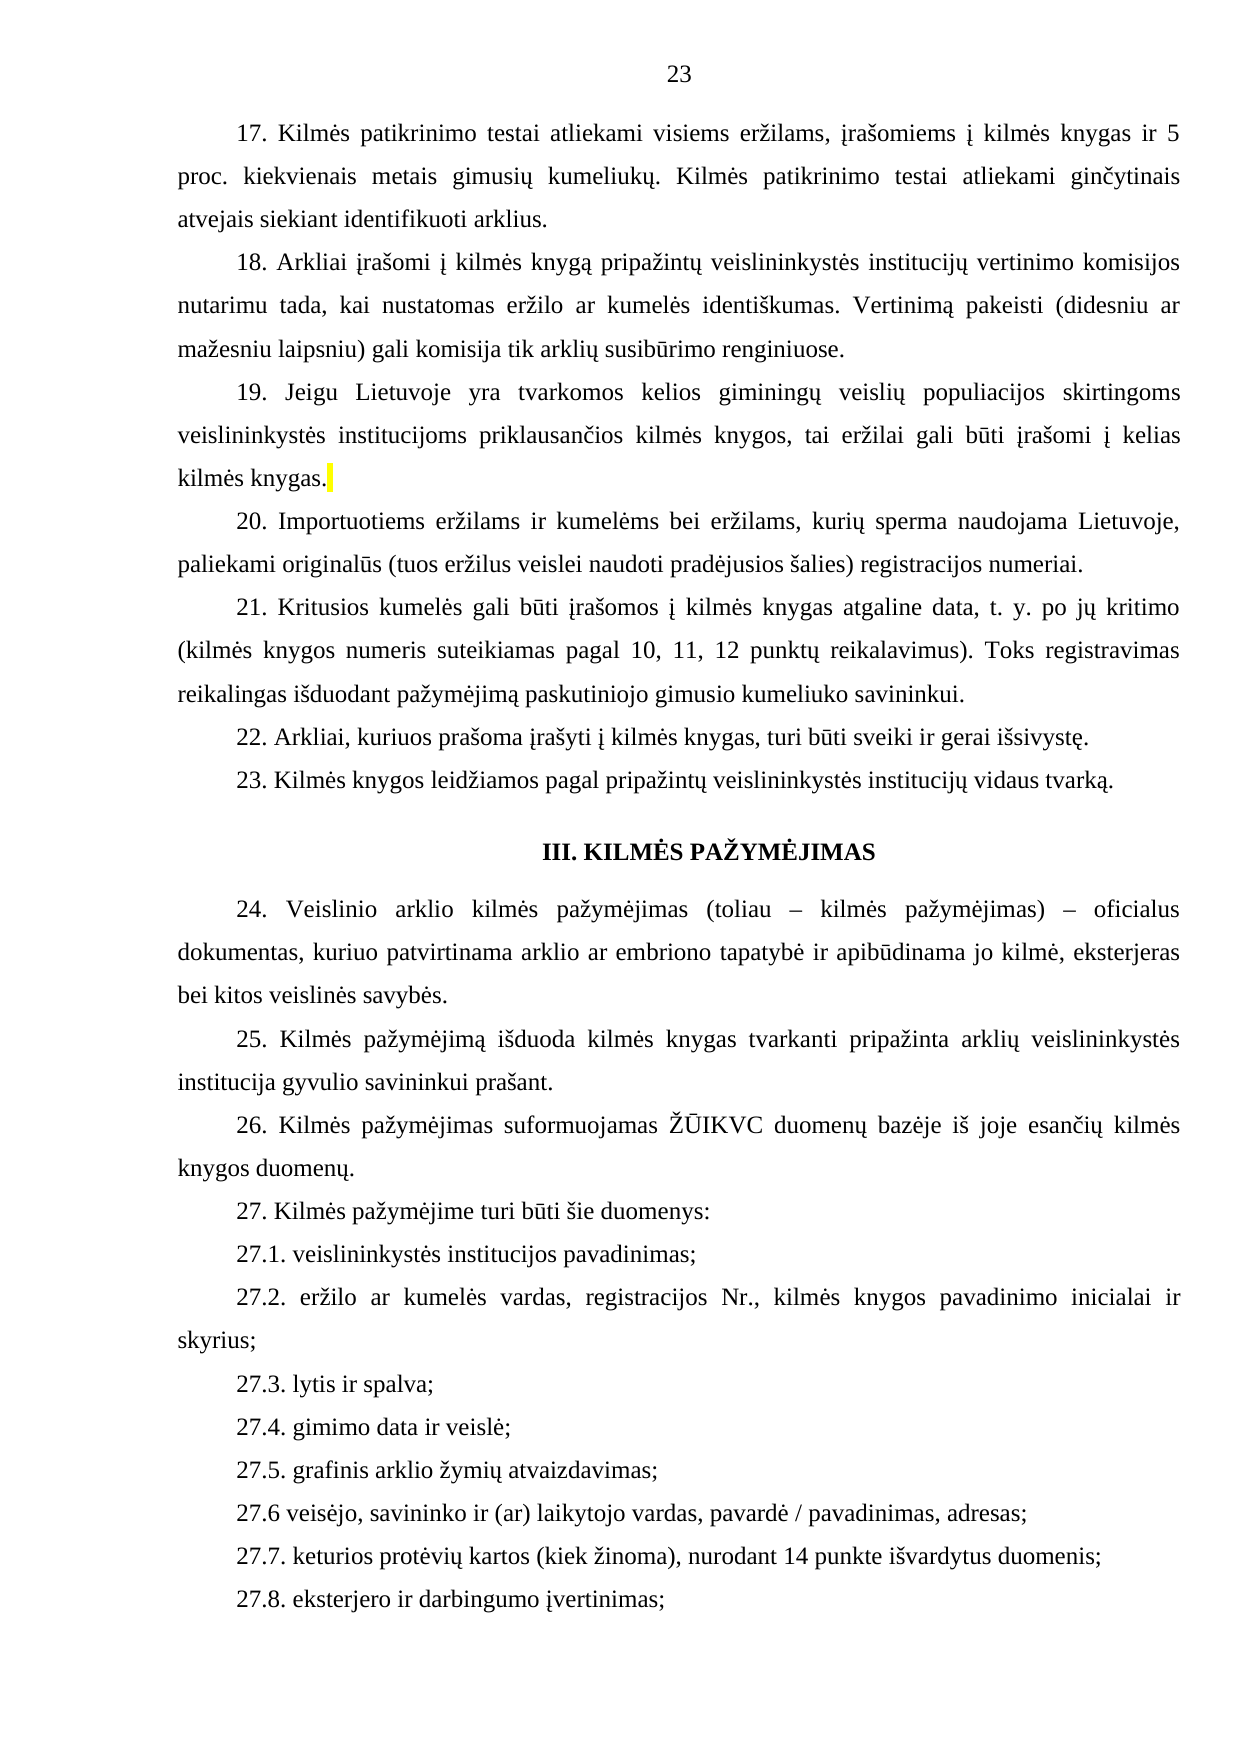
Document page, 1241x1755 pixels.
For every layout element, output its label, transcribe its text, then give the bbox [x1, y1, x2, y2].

text 19. Jeigu Lietuvoje yra tvarkomos kelios giminingų veislių populiacijos skirtingoms veislininkystės institucijoms priklausančios kilmės knygos, tai eržilai gali būti įrašomi į kelias kilmės knygas. [177, 377, 1181, 492]
text III. KILMĖS PAŽYMĖJIMAS [177, 837, 1181, 866]
text 23. Kilmės knygos leidžiamos pagal pripažintų veislininkystės institucijų vidaus tvarką. [177, 765, 1181, 794]
text 21. Kritusios kumelės gali būti įrašomos į kilmės knygas atgaline data, t. y. po jų kritimo (kilmės knygos numeris suteikiamas pagal 10, 11, 12 punktų reikalavimus). Toks registravimas reikalingas išduodant pažymėjimą paskutiniojo gimusio kumeliuko savininkui. [177, 592, 1181, 707]
text 26. Kilmės pažymėjimas suformuojamas ŽŪIKVC duomenų bazėje iš joje esančių kilmės knygos duomenų. [177, 1110, 1181, 1182]
text 24. Veislinio arklio kilmės pažymėjimas (toliau – kilmės pažymėjimas) – oficialus dokumentas, kuriuo patvirtinama arklio ar embriono tapatybė ir apibūdinama jo kilmė, eksterjeras bei kitos veislinės savybės. [177, 894, 1181, 1009]
text 25. Kilmės pažymėjimą išduoda kilmės knygas tvarkanti pripažinta arklių veislininkystės institucija gyvulio savininkui prašant. [177, 1024, 1181, 1096]
text 22. Arkliai, kuriuos prašoma įrašyti į kilmės knygas, turi būti sveiki ir gerai išsivystę. [177, 722, 1181, 751]
text 27.2. eržilo ar kumelės vardas, registracijos Nr., kilmės knygos pavadinimo inicialai ir skyrius; [177, 1282, 1181, 1354]
text 27.1. veislininkystės institucijos pavadinimas; [177, 1239, 1181, 1268]
text 17. Kilmės patikrinimo testai atliekami visiems eržilams, įrašomiems į kilmės knygas ir 5 proc. kiekvienais metais gimusių kumeliukų. Kilmės patikrinimo testai atliekami ginčytinais atvejais siekiant identifikuoti arklius. [177, 118, 1181, 233]
text 18. Arkliai įrašomi į kilmės knygą pripažintų veislininkystės institucijų vertinimo komisijos nutarimu tada, kai nustatomas eržilo ar kumelės identiškumas. Vertinimą pakeisti (didesniu ar mažesniu laipsniu) gali komisija tik arklių susibūrimo renginiuose. [177, 247, 1181, 362]
text 27.8. eksterjero ir darbingumo įvertinimas; [177, 1584, 1181, 1613]
text 27.7. keturios protėvių kartos (kiek žinoma), nurodant 14 punkte išvardytus duomenis; [177, 1541, 1181, 1570]
text 27.6 veisėjo, savininko ir (ar) laikytojo vardas, pavardė / pavadinimas, adresas; [177, 1498, 1181, 1527]
text 27.3. lytis ir spalva; [177, 1369, 1181, 1397]
text 27.5. grafinis arklio žymių atvaizdavimas; [177, 1455, 1181, 1484]
text 27.4. gimimo data ir veislė; [177, 1412, 1181, 1441]
text 20. Importuotiems eržilams ir kumelėms bei eržilams, kurių sperma naudojama Lietuvoje, paliekami originalūs (tuos eržilus veislei naudoti pradėjusios šalies) registracijos numeriai. [177, 506, 1181, 578]
text 27. Kilmės pažymėjime turi būti šie duomenys: [177, 1196, 1181, 1225]
